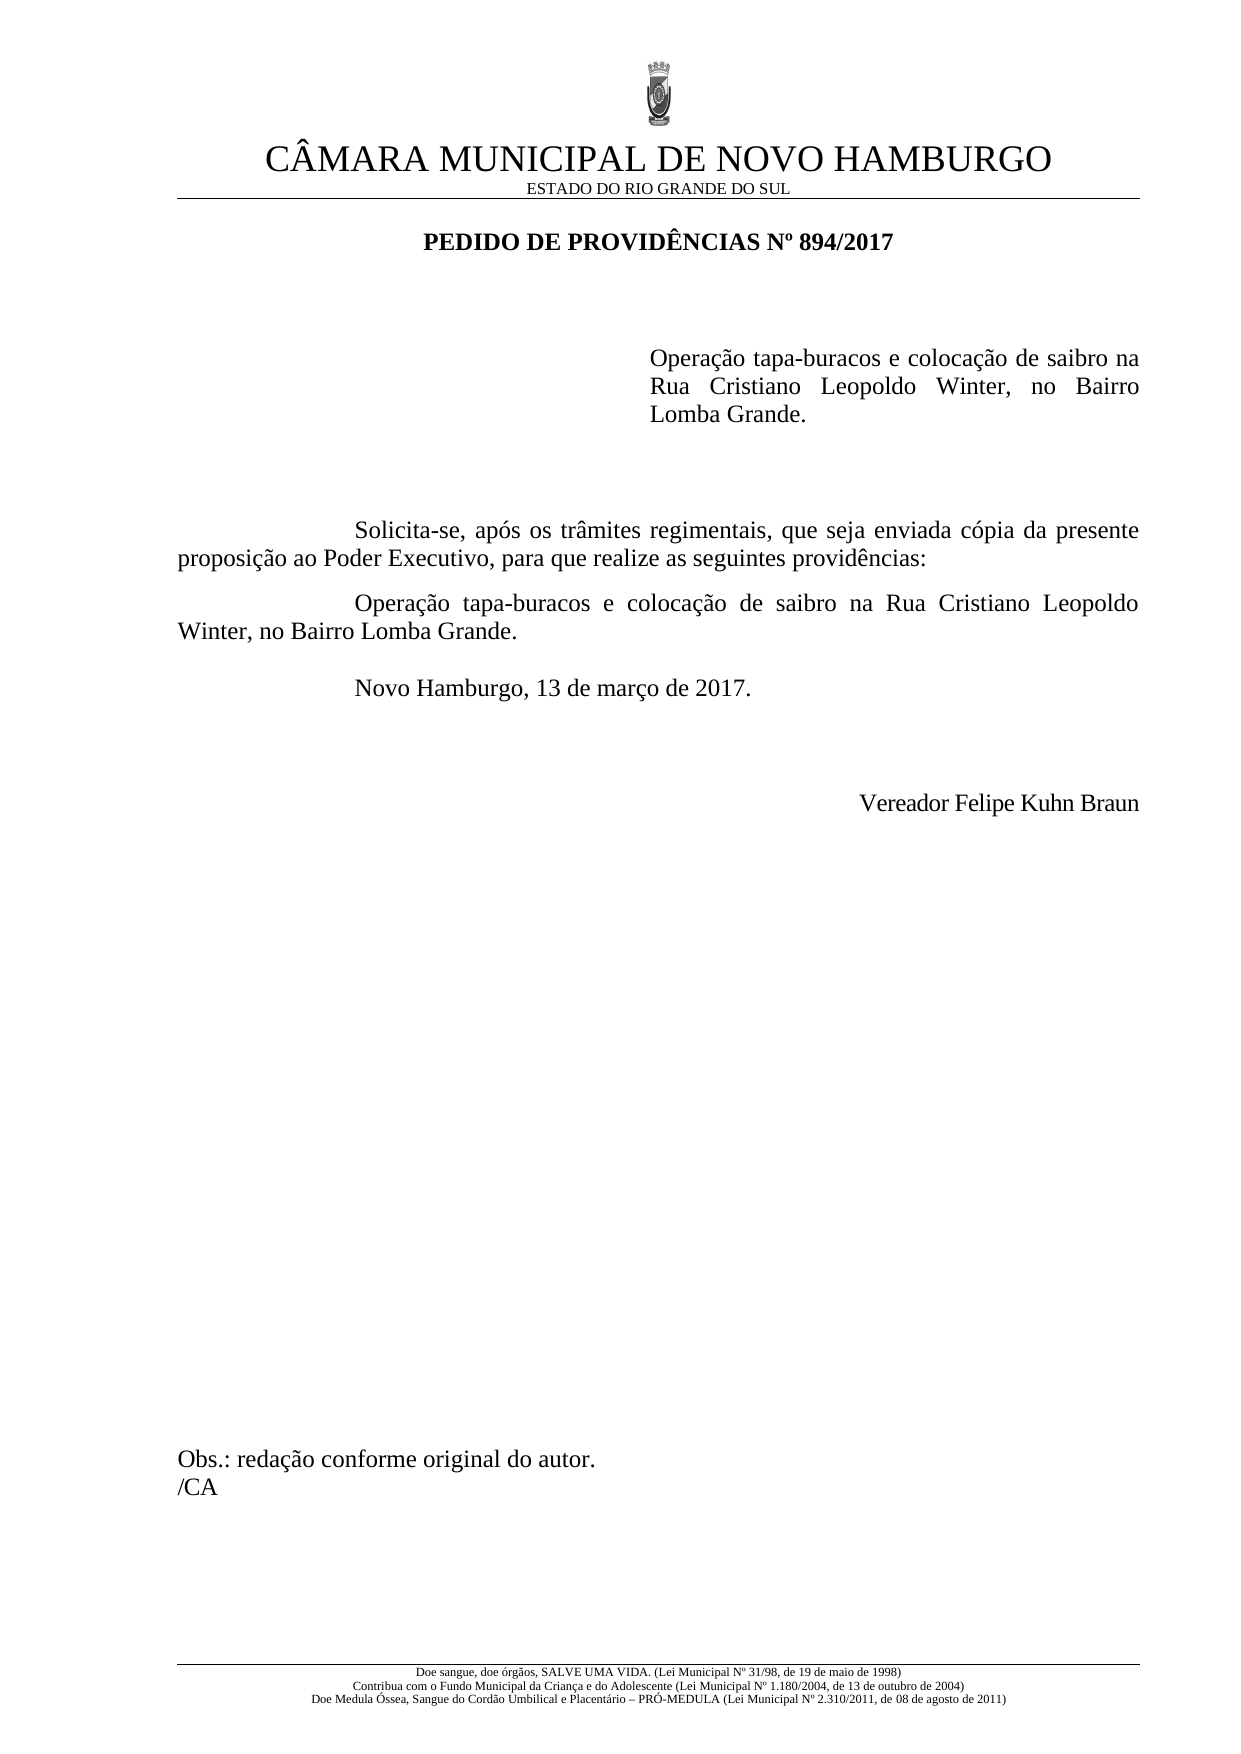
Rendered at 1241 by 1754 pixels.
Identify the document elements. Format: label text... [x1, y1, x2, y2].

text Novo Hamburgo, 13 de março de 2017. [177, 674, 1140, 702]
text Operação tapa-buracos e colocação de saibro na Rua Cristiano Leopoldo Winter, no Bairro Lomba Grande. [177, 589, 1140, 645]
text /CA [177, 1473, 1140, 1501]
text PEDIDO DE PROVIDÊNCIAS Nº 894/2017 [177, 228, 1140, 256]
text Operação tapa-buracos e colocação de saibro na Rua Cristiano Leopoldo Winter, no Bairro Lomba Grande. [649, 344, 1140, 428]
text Vereador Felipe Kuhn Braun [177, 789, 1140, 816]
text Obs.: redação conforme original do autor. [177, 1445, 1140, 1473]
text Solicita-se, após os trâmites regimentais, que seja enviada cópia da presente proposição ao Poder Executivo, para que realize as seguintes providências: [177, 516, 1140, 572]
